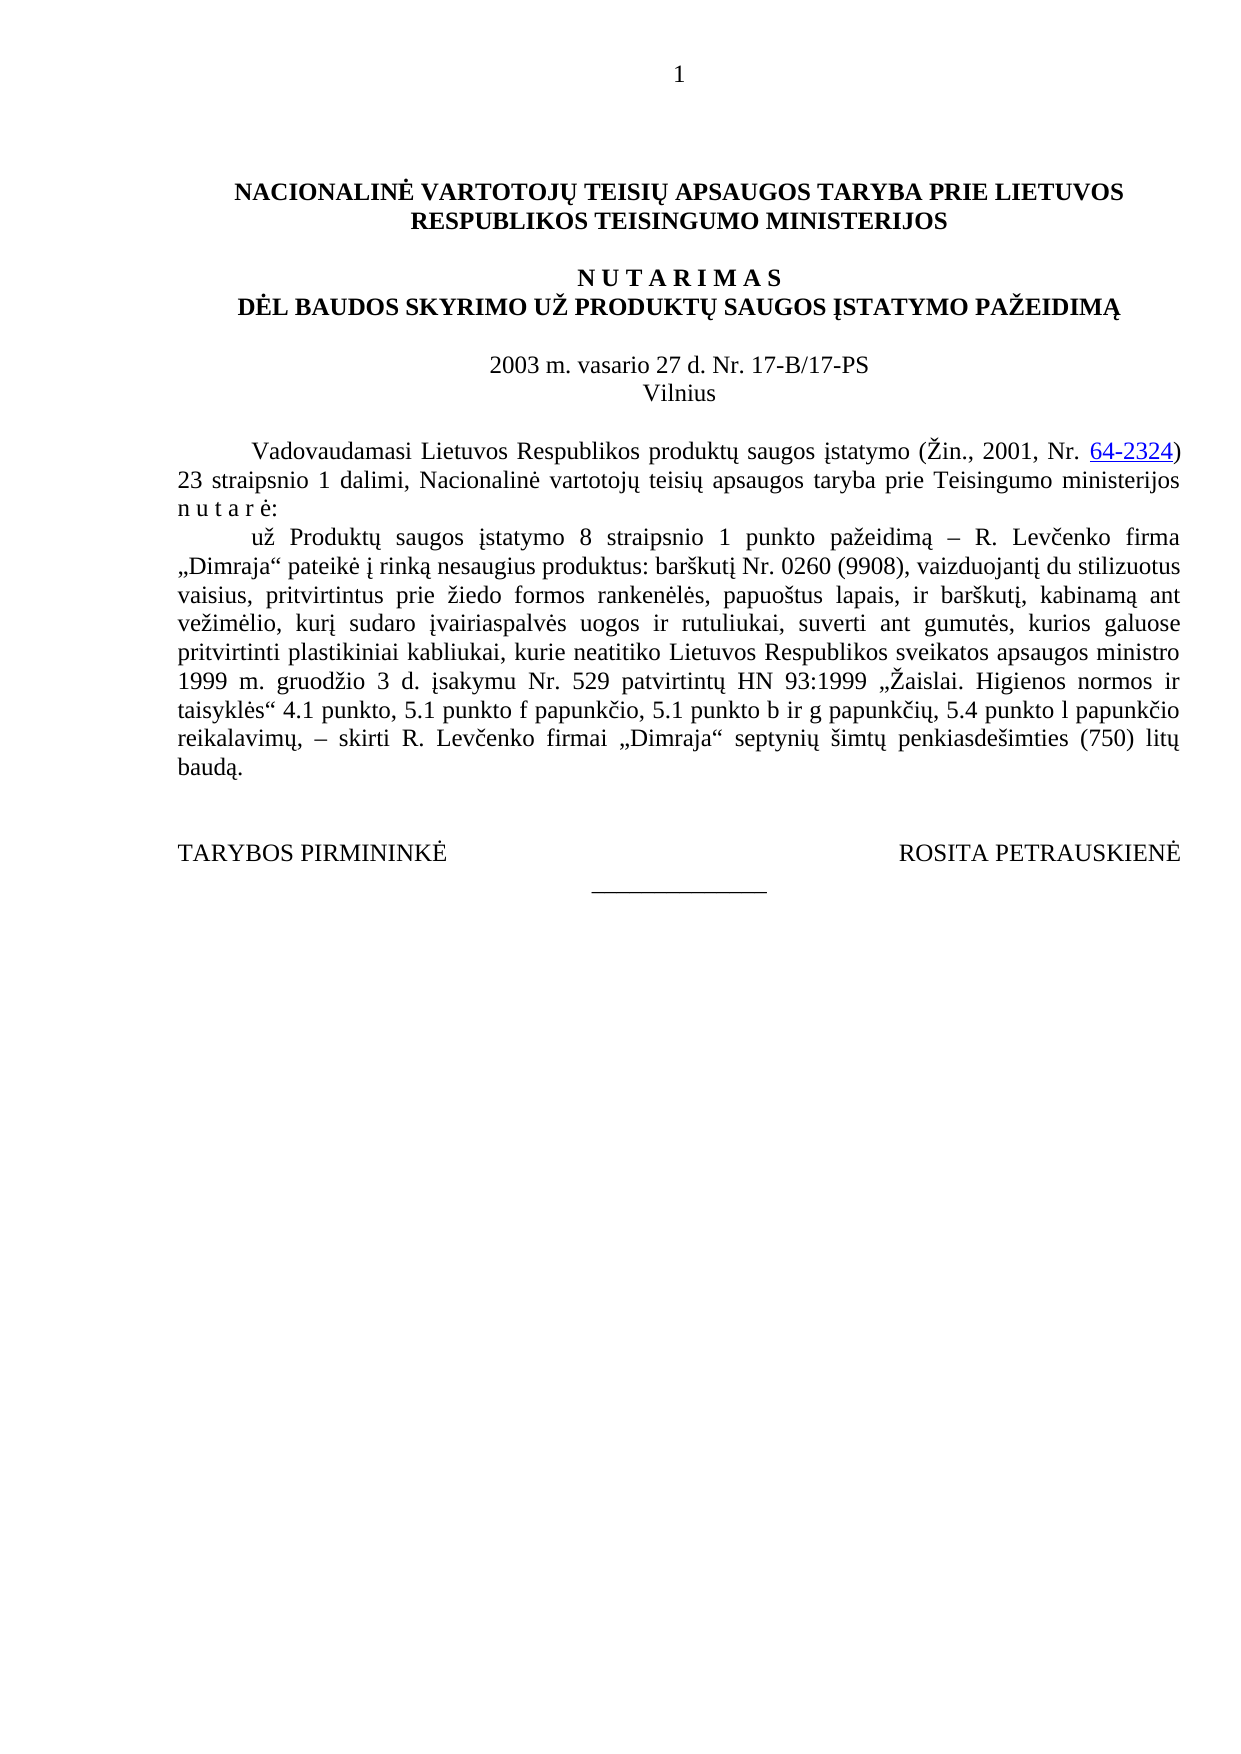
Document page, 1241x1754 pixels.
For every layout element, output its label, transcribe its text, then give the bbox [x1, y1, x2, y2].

text 2003 m. vasario 27 d. Nr. 17-B/17-PS [177, 350, 1181, 378]
text Vadovaudamasi Lietuvos Respublikos produktų saugos įstatymo (Žin., 2001, Nr. 64-2324) 23 straipsnio 1 dalimi, Nacionalinė vartotojų teisių apsaugos taryba prie Teisingumo ministerijos nutarė: [177, 436, 1181, 522]
text TARYBOS PIRMININKĖ ROSITA PETRAUSKIENĖ [177, 838, 1181, 867]
text už Produktų saugos įstatymo 8 straipsnio 1 punkto pažeidimą – R. Levčenko firma „Dimraja“ pateikė į rinką nesaugius produktus: barškutį Nr. 0260 (9908), vaizduojantį du stilizuotus vaisius, pritvirtintus prie žiedo formos rankenėlės, papuoštus lapais, ir barškutį, kabinamą ant vežimėlio, kurį sudaro įvairiaspalvės uogos ir rutuliukai, suverti ant gumutės, kurios galuose pritvirtinti plastikiniai kabliukai, kurie neatitiko Lietuvos Respublikos sveikatos apsaugos ministro 1999 m. gruodžio 3 d. įsakymu Nr. 529 patvirtintų HN 93:1999 „Žaislai. Higienos normos ir taisyklės“ 4.1 punkto, 5.1 punkto f papunkčio, 5.1 punkto b ir g papunkčių, 5.4 punkto l papunkčio reikalavimų, – skirti R. Levčenko firmai „Dimraja“ septynių šimtų penkiasdešimties (750) litų baudą. [177, 522, 1181, 781]
text N U T A R I M A S [177, 263, 1181, 292]
text NACIONALINĖ VARTOTOJŲ TEISIŲ APSAUGOS TARYBA PRIE LIETUVOS RESPUBLIKOS TEISINGUMO MINISTERIJOS [177, 177, 1181, 235]
text DĖL BAUDOS SKYRIMO UŽ PRODUKTŲ SAUGOS ĮSTATYMO PAŽEIDIMĄ [177, 292, 1181, 321]
text Vilnius [177, 378, 1181, 407]
text ______________ [177, 867, 1181, 896]
